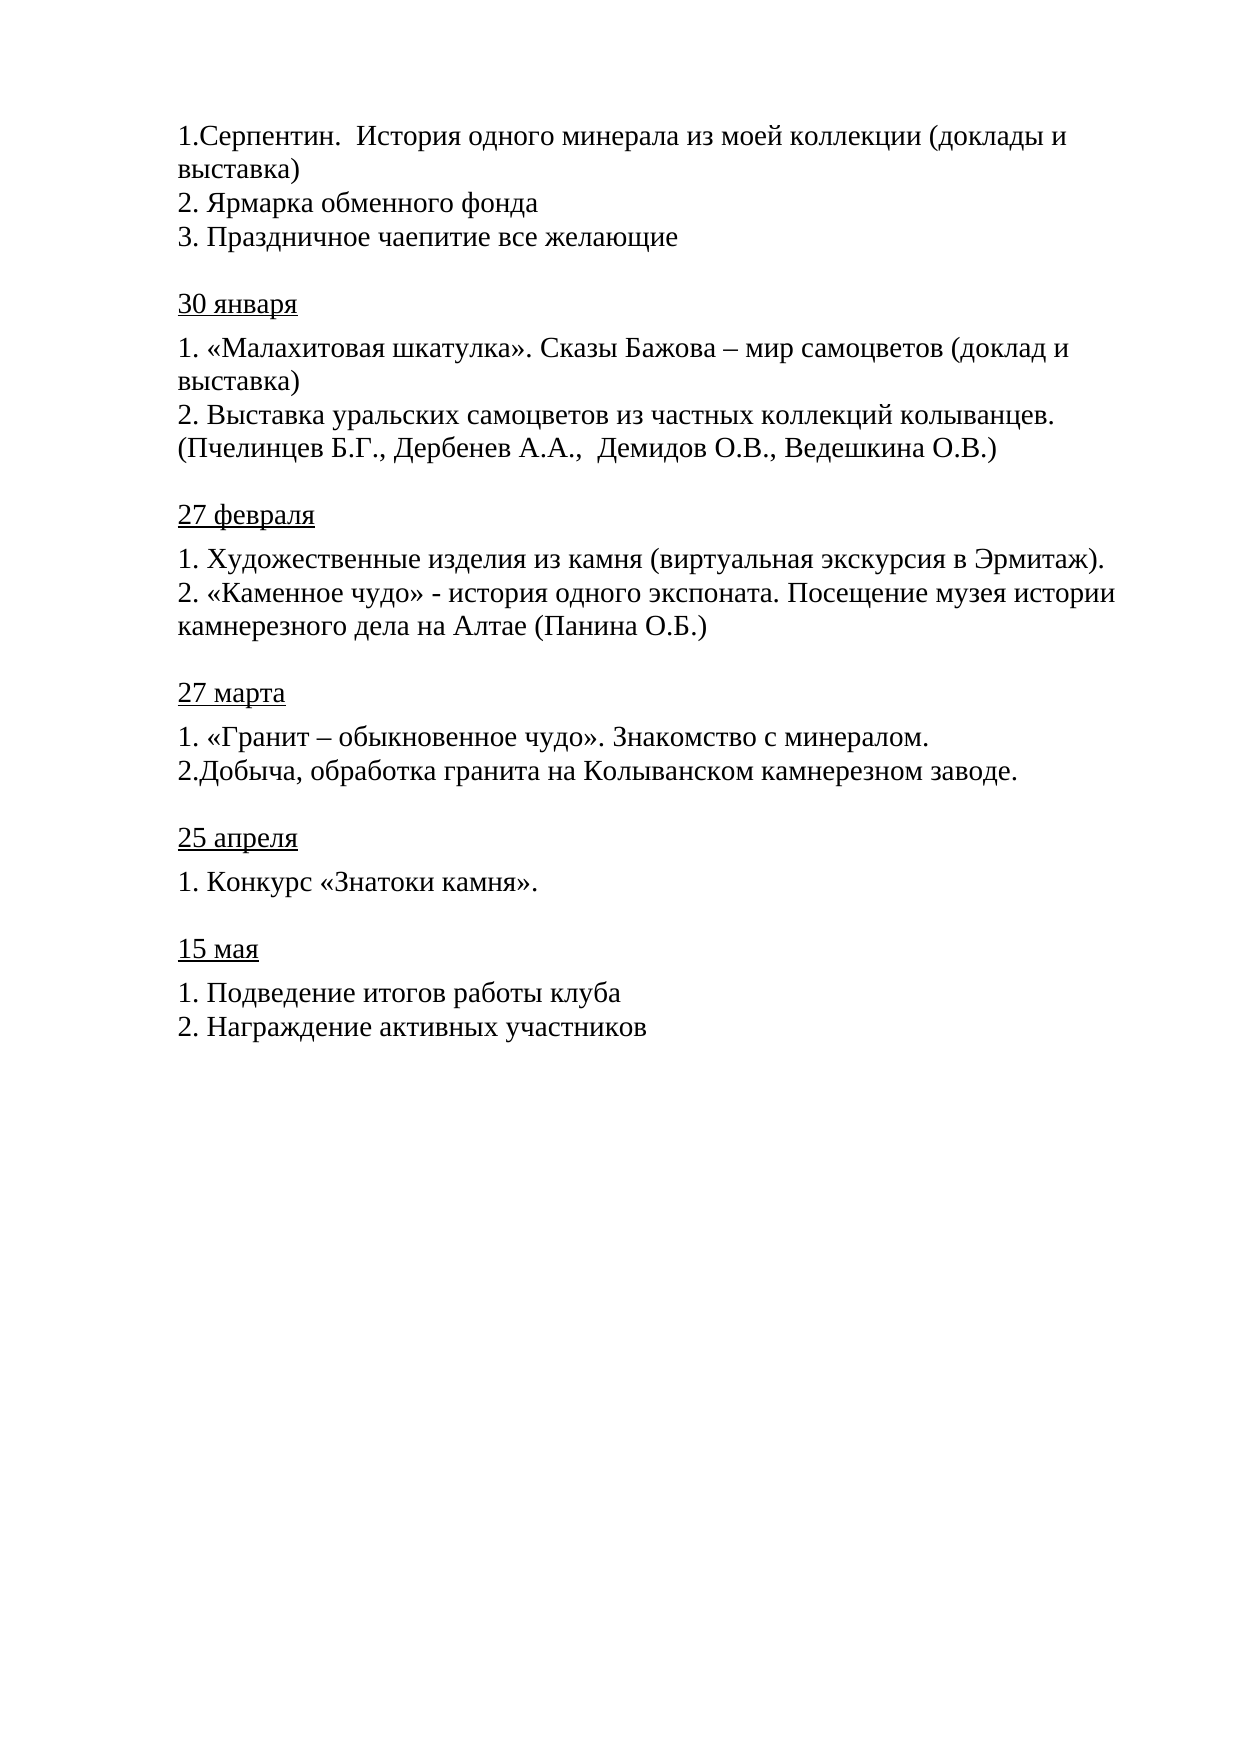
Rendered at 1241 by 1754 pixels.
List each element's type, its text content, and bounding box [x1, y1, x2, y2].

text 1. Конкурс «Знатоки камня». 15 мая [177, 864, 1152, 965]
text 1. Подведение итогов работы клуба 2. Награждение активных участников [177, 975, 1152, 1210]
text 1. «Малахитовая шкатулка». Сказы Бажова – мир самоцветов (доклад и выставка) 2. Выставка уральских самоцветов из частных коллекций колыванцев. (Пчелинцев Б.Г., Дербенев А.А., Демидов О.В., Ведешкина О.В.) 27 февраля [177, 330, 1152, 531]
text 1.Серпентин. История одного минерала из моей коллекции (доклады и выставка) 2. Ярмарка обменного фонда 3. Праздничное чаепитие все желающие 30 января [177, 118, 1152, 319]
text 1. «Гранит – обыкновенное чудо». Знакомство с минералом. 2.Добыча, обработка гранита на Колыванском камнерезном заводе. 25 апреля [177, 719, 1152, 854]
text 1. Художественные изделия из камня (виртуальная экскурсия в Эрмитаж). 2. «Каменное чудо» - история одного экспоната. Посещение музея истории камнерезного дела на Алтае (Панина О.Б.) 27 марта [177, 541, 1152, 709]
